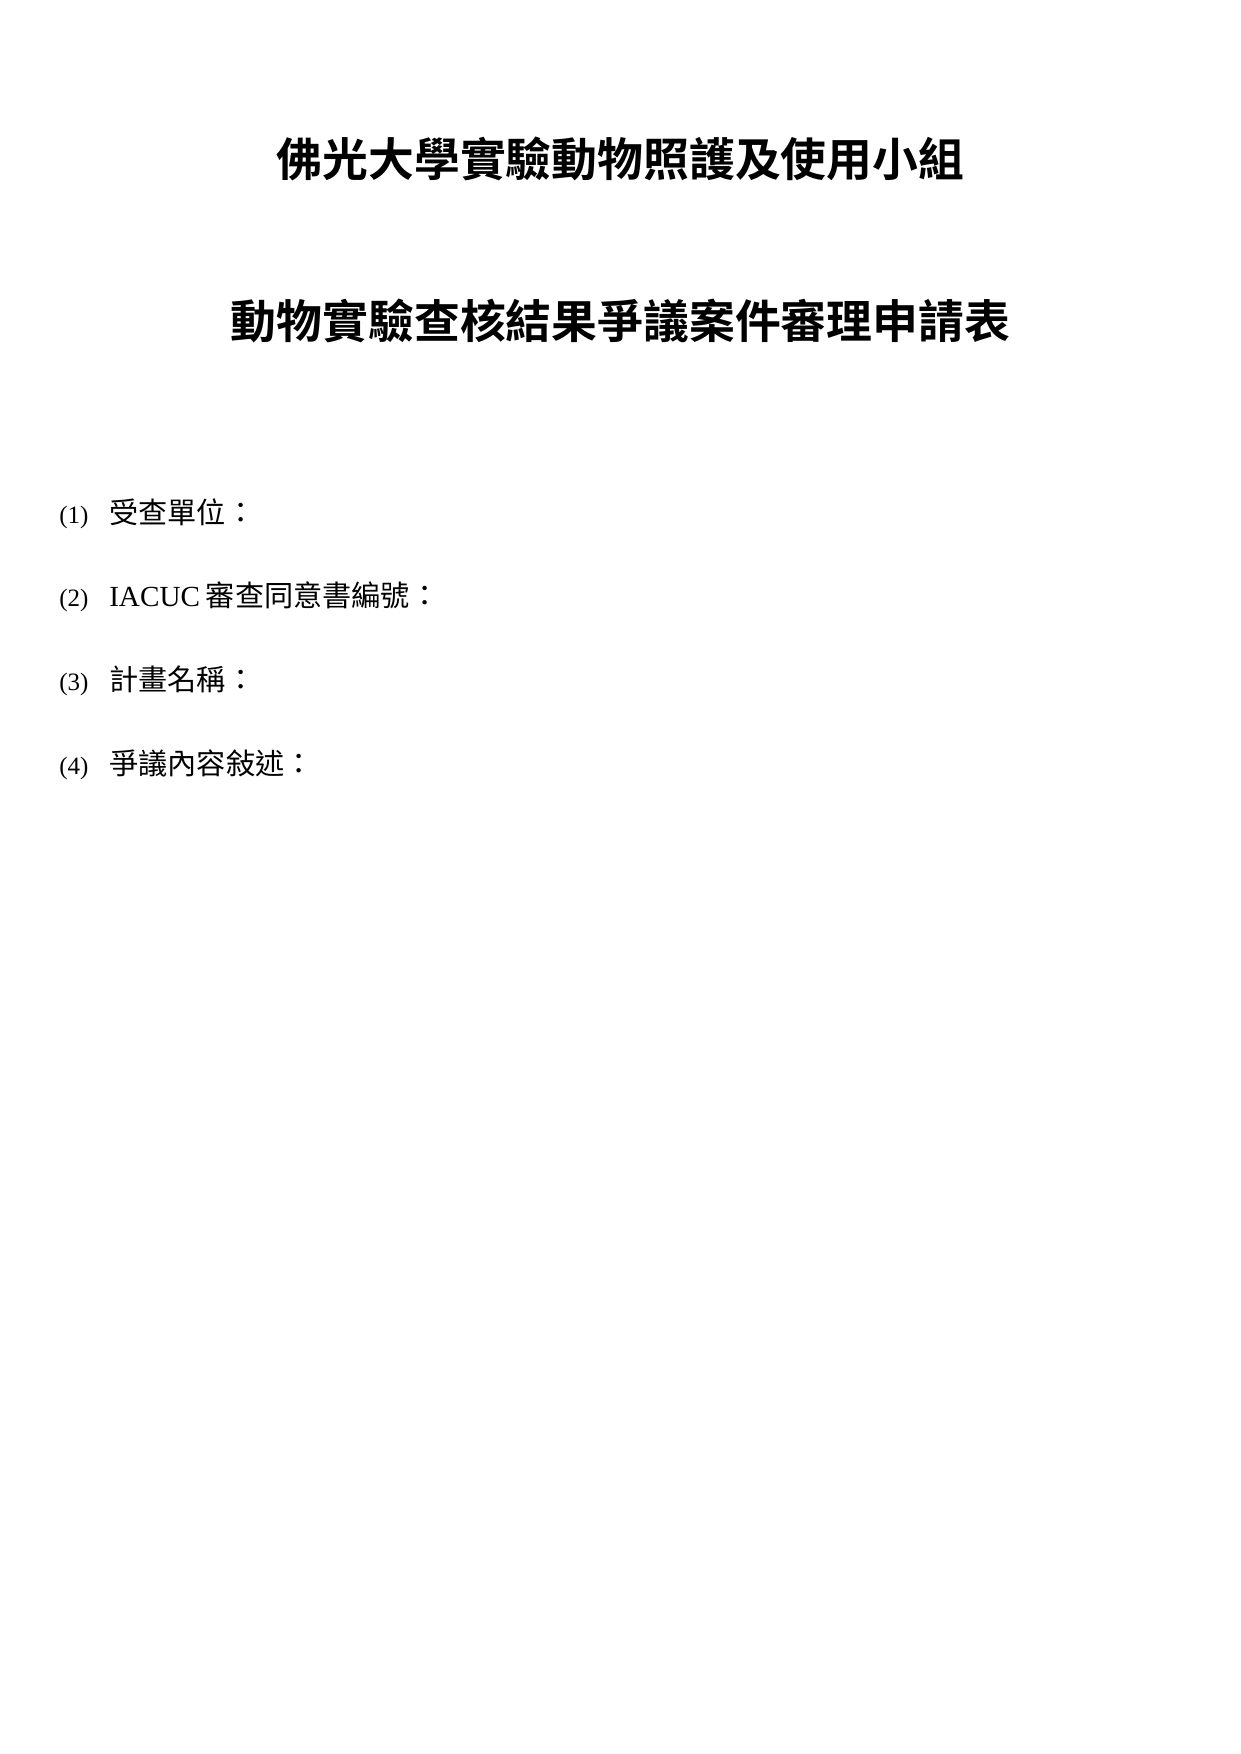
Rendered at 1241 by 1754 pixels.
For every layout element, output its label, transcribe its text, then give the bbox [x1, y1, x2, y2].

list 受查單位： [59, 469, 1181, 531]
list IACUC審查同意書編號： [59, 552, 1181, 615]
list 計畫名稱： [59, 636, 1181, 698]
list 爭議內容敍述： [59, 720, 1181, 782]
subtitle 動物實驗查核結果爭議案件審理申請表 [59, 246, 1181, 371]
text 佛光大學實驗動物照護及使用小組 [59, 83, 1181, 208]
